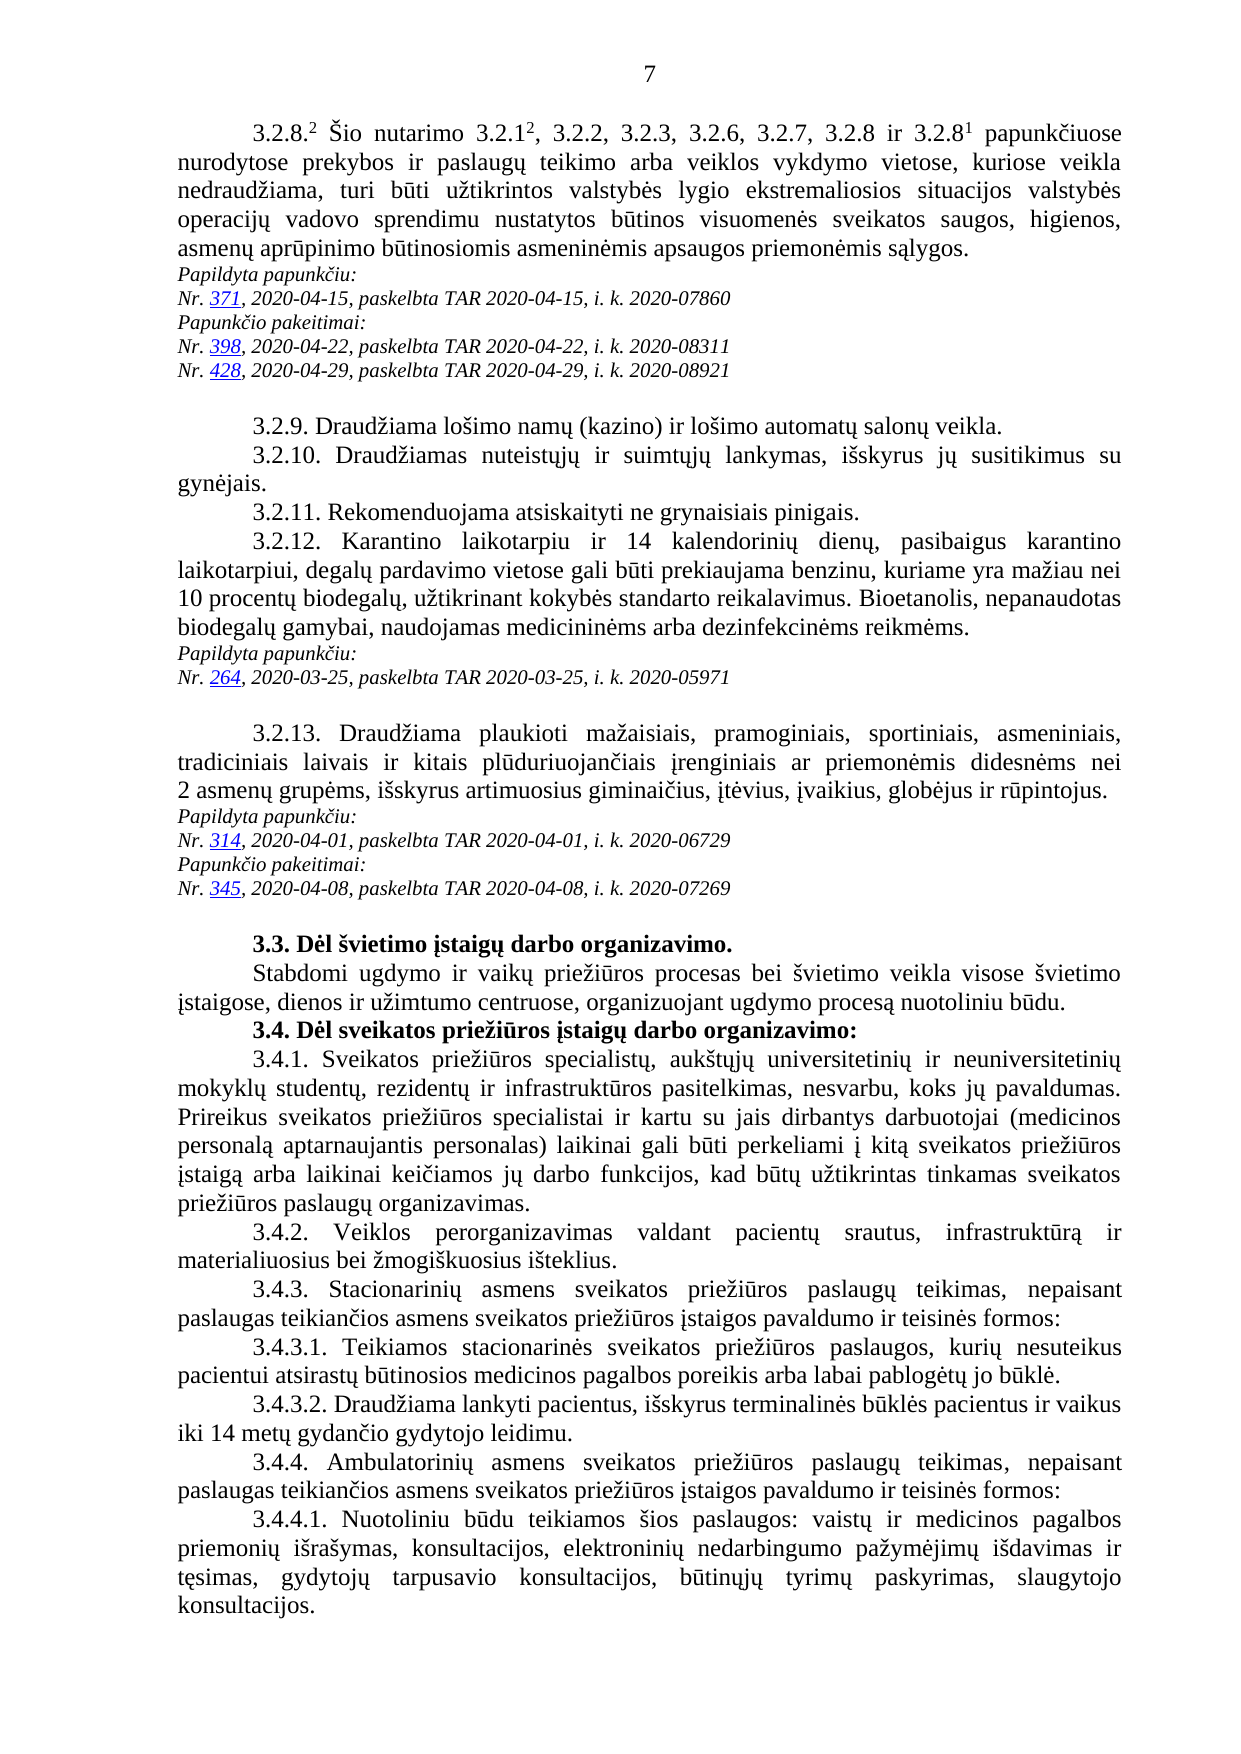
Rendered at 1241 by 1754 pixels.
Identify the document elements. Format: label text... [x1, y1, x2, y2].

text 3.2.9. Draudžiama lošimo namų (kazino) ir lošimo automatų salonų veikla. [177, 411, 1122, 440]
text Nr. 371, 2020-04-15, paskelbta TAR 2020-04-15, i. k. 2020-07860 [177, 286, 1122, 310]
text 3.4. Dėl sveikatos priežiūros įstaigų darbo organizavimo: [177, 1015, 1122, 1044]
text 3.4.4. Ambulatorinių asmens sveikatos priežiūros paslaugų teikimas, nepaisant paslaugas teikiančios asmens sveikatos priežiūros įstaigos pavaldumo ir teisinės formos: [177, 1447, 1122, 1504]
text Nr. 345, 2020-04-08, paskelbta TAR 2020-04-08, i. k. 2020-07269 [177, 876, 1122, 900]
text Papunkčio pakeitimai: [177, 310, 1122, 334]
text 3.2.11. Rekomenduojama atsiskaityti ne grynaisiais pinigais. [177, 497, 1122, 526]
text 3.4.3. Stacionarinių asmens sveikatos priežiūros paslaugų teikimas, nepaisant paslaugas teikiančios asmens sveikatos priežiūros įstaigos pavaldumo ir teisinės formos: [177, 1274, 1122, 1332]
text 3.4.4.1. Nuotoliniu būdu teikiamos šios paslaugos: vaistų ir medicinos pagalbos priemonių išrašymas, konsultacijos, elektroninių nedarbingumo pažymėjimų išdavimas ir tęsimas, gydytojų tarpusavio konsultacijos, būtinųjų tyrimų paskyrimas, slaugytojo konsultacijos. [177, 1504, 1122, 1619]
text 3.4.1. Sveikatos priežiūros specialistų, aukštųjų universitetinių ir neuniversitetinių mokyklų studentų, rezidentų ir infrastruktūros pasitelkimas, nesvarbu, koks jų pavaldumas. Prireikus sveikatos priežiūros specialistai ir kartu su jais dirbantys darbuotojai (medicinos personalą aptarnaujantis personalas) laikinai gali būti perkeliami į kitą sveikatos priežiūros įstaigą arba laikinai keičiamos jų darbo funkcijos, kad būtų užtikrintas tinkamas sveikatos priežiūros paslaugų organizavimas. [177, 1044, 1122, 1217]
text 3.2.8.2 Šio nutarimo 3.2.12, 3.2.2, 3.2.3, 3.2.6, 3.2.7, 3.2.8 ir 3.2.81 papunkčiuose nurodytose prekybos ir paslaugų teikimo arba veiklos vykdymo vietose, kuriose veikla nedraudžiama, turi būti užtikrintos valstybės lygio ekstremaliosios situacijos valstybės operacijų vadovo sprendimu nustatytos būtinos visuomenės sveikatos saugos, higienos, asmenų aprūpinimo būtinosiomis asmeninėmis apsaugos priemonėmis sąlygos. [177, 118, 1122, 262]
text Stabdomi ugdymo ir vaikų priežiūros procesas bei švietimo veikla visose švietimo įstaigose, dienos ir užimtumo centruose, organizuojant ugdymo procesą nuotoliniu būdu. [177, 958, 1122, 1015]
text Papildyta papunkčiu: [177, 804, 1122, 828]
text Papildyta papunkčiu: [177, 641, 1122, 665]
text 3.4.3.1. Teikiamos stacionarinės sveikatos priežiūros paslaugos, kurių nesuteikus pacientui atsirastų būtinosios medicinos pagalbos poreikis arba labai pablogėtų jo būklė. [177, 1332, 1122, 1389]
text Nr. 314, 2020-04-01, paskelbta TAR 2020-04-01, i. k. 2020-06729 [177, 828, 1122, 852]
text 3.3. Dėl švietimo įstaigų darbo organizavimo. [177, 929, 1122, 958]
text Nr. 264, 2020-03-25, paskelbta TAR 2020-03-25, i. k. 2020-05971 [177, 665, 1122, 689]
text 3.2.10. Draudžiamas nuteistųjų ir suimtųjų lankymas, išskyrus jų susitikimus su gynėjais. [177, 440, 1122, 497]
text 3.2.13. Draudžiama plaukioti mažaisiais, pramoginiais, sportiniais, asmeniniais, tradiciniais laivais ir kitais plūduriuojančiais įrenginiais ar priemonėmis didesnėms nei 2 asmenų grupėms, išskyrus artimuosius giminaičius, įtėvius, įvaikius, globėjus ir rūpintojus. [177, 718, 1122, 804]
text 3.4.2. Veiklos perorganizavimas valdant pacientų srautus, infrastruktūrą ir materialiuosius bei žmogiškuosius išteklius. [177, 1217, 1122, 1274]
text Nr. 428, 2020-04-29, paskelbta TAR 2020-04-29, i. k. 2020-08921 [177, 358, 1122, 382]
text Papildyta papunkčiu: [177, 262, 1122, 286]
text Nr. 398, 2020-04-22, paskelbta TAR 2020-04-22, i. k. 2020-08311 [177, 334, 1122, 358]
text 3.2.12. Karantino laikotarpiu ir 14 kalendorinių dienų, pasibaigus karantino laikotarpiui, degalų pardavimo vietose gali būti prekiaujama benzinu, kuriame yra mažiau nei 10 procentų biodegalų, užtikrinant kokybės standarto reikalavimus. Bioetanolis, nepanaudotas biodegalų gamybai, naudojamas medicininėms arba dezinfekcinėms reikmėms. [177, 526, 1122, 641]
text Papunkčio pakeitimai: [177, 852, 1122, 876]
text 3.4.3.2. Draudžiama lankyti pacientus, išskyrus terminalinės būklės pacientus ir vaikus iki 14 metų gydančio gydytojo leidimu. [177, 1389, 1122, 1447]
